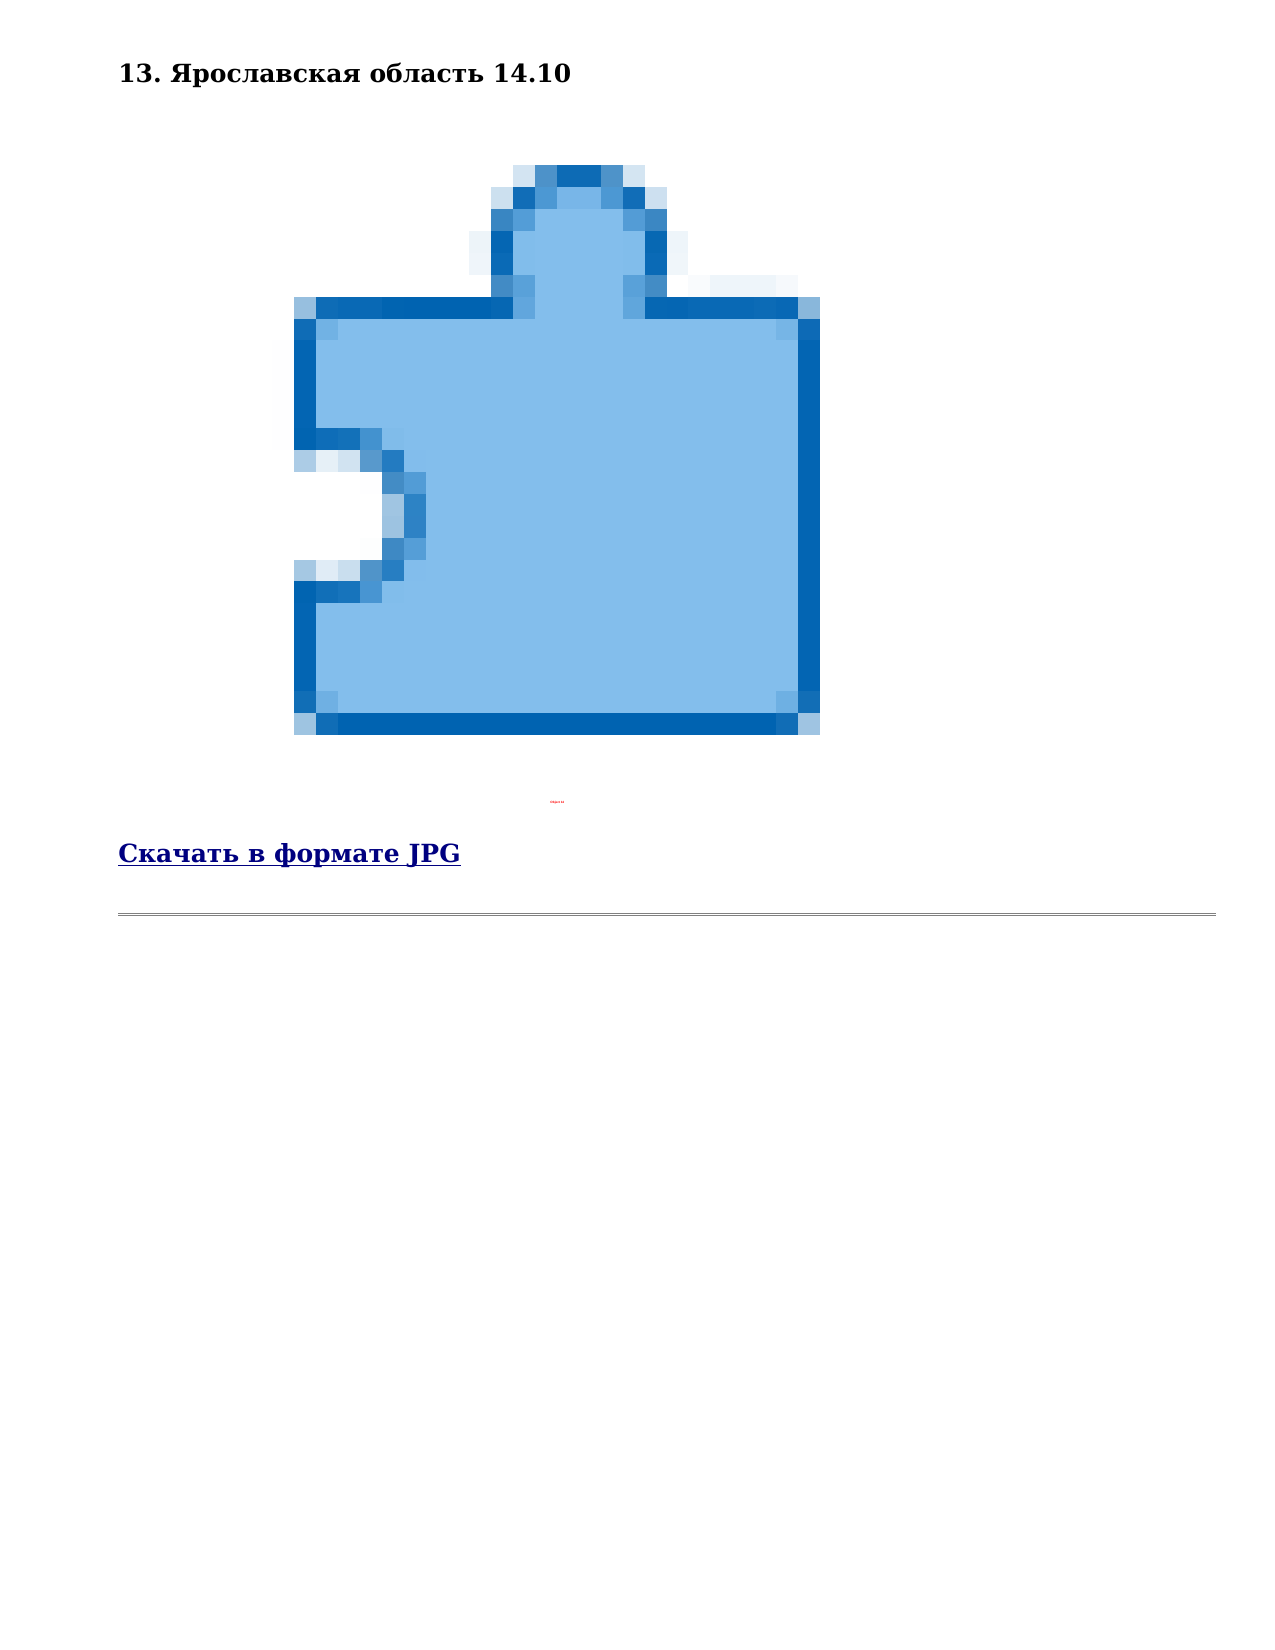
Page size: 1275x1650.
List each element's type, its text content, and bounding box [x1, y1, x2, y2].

subtitle 13. Ярославская область 14.10 [118, 59, 1216, 88]
text Скачать в формате JPG [118, 839, 1216, 869]
